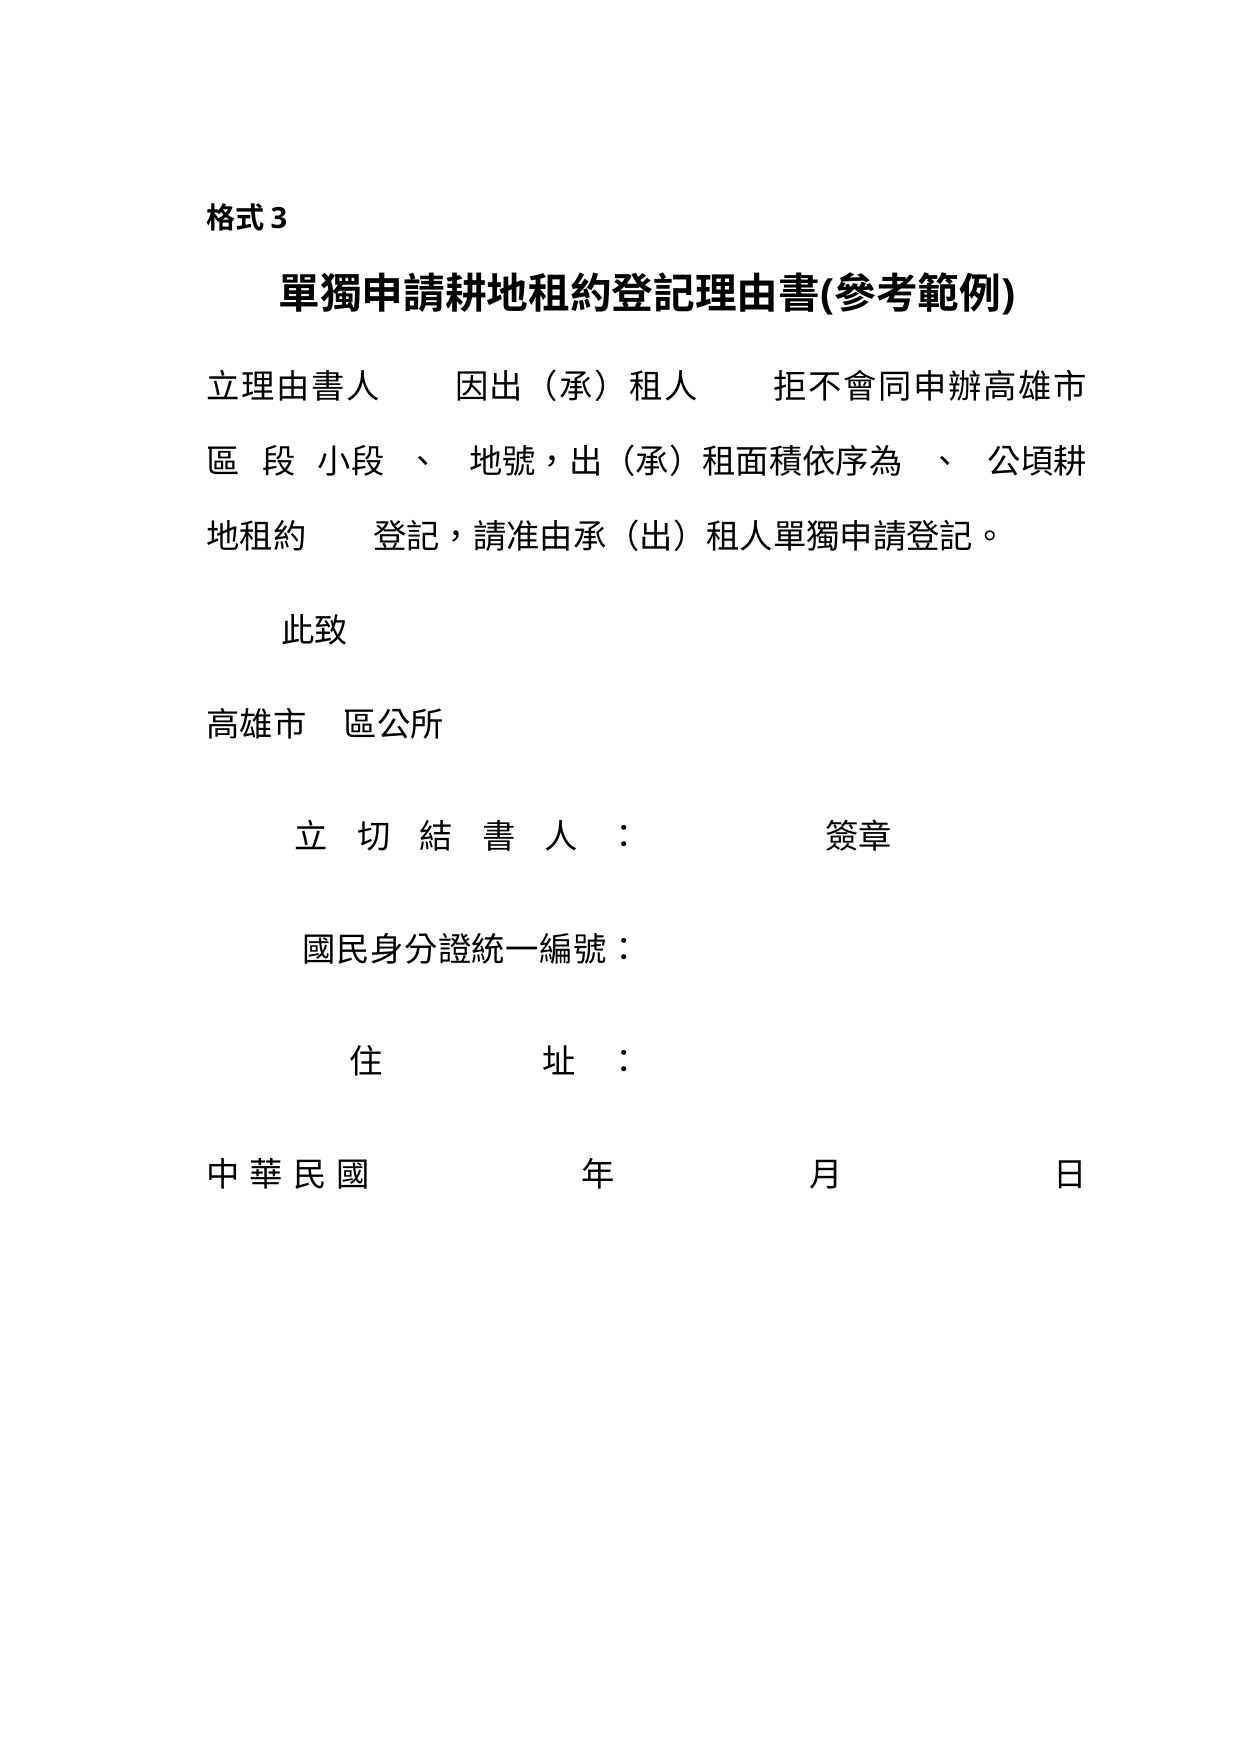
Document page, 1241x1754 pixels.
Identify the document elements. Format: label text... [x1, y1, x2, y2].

text 立理由書人 因出（承）租人 拒不會同申辦高雄市 區 段 小段 、 地號，出（承）租面積依序為 、 公頃耕地租約 登記，請准由承（出）租人單獨申請登記。 [206, 347, 1087, 572]
table_cell 國民身分證統一編號： [286, 891, 644, 1003]
text 中華民國 年 月 日 [206, 1134, 1087, 1209]
text 此致 [206, 591, 1087, 666]
table_header 立切結書人： [286, 778, 644, 891]
text 格式3 [206, 178, 1087, 253]
text 單獨申請耕地租約登記理由書(參考範例) [206, 253, 1087, 328]
table_header 簽章 [644, 778, 1125, 891]
table_cell 住 址： [286, 1003, 644, 1116]
table_cell [644, 891, 1125, 1003]
table_cell [644, 1003, 1125, 1116]
text 高雄市 區公所 [206, 684, 1087, 759]
